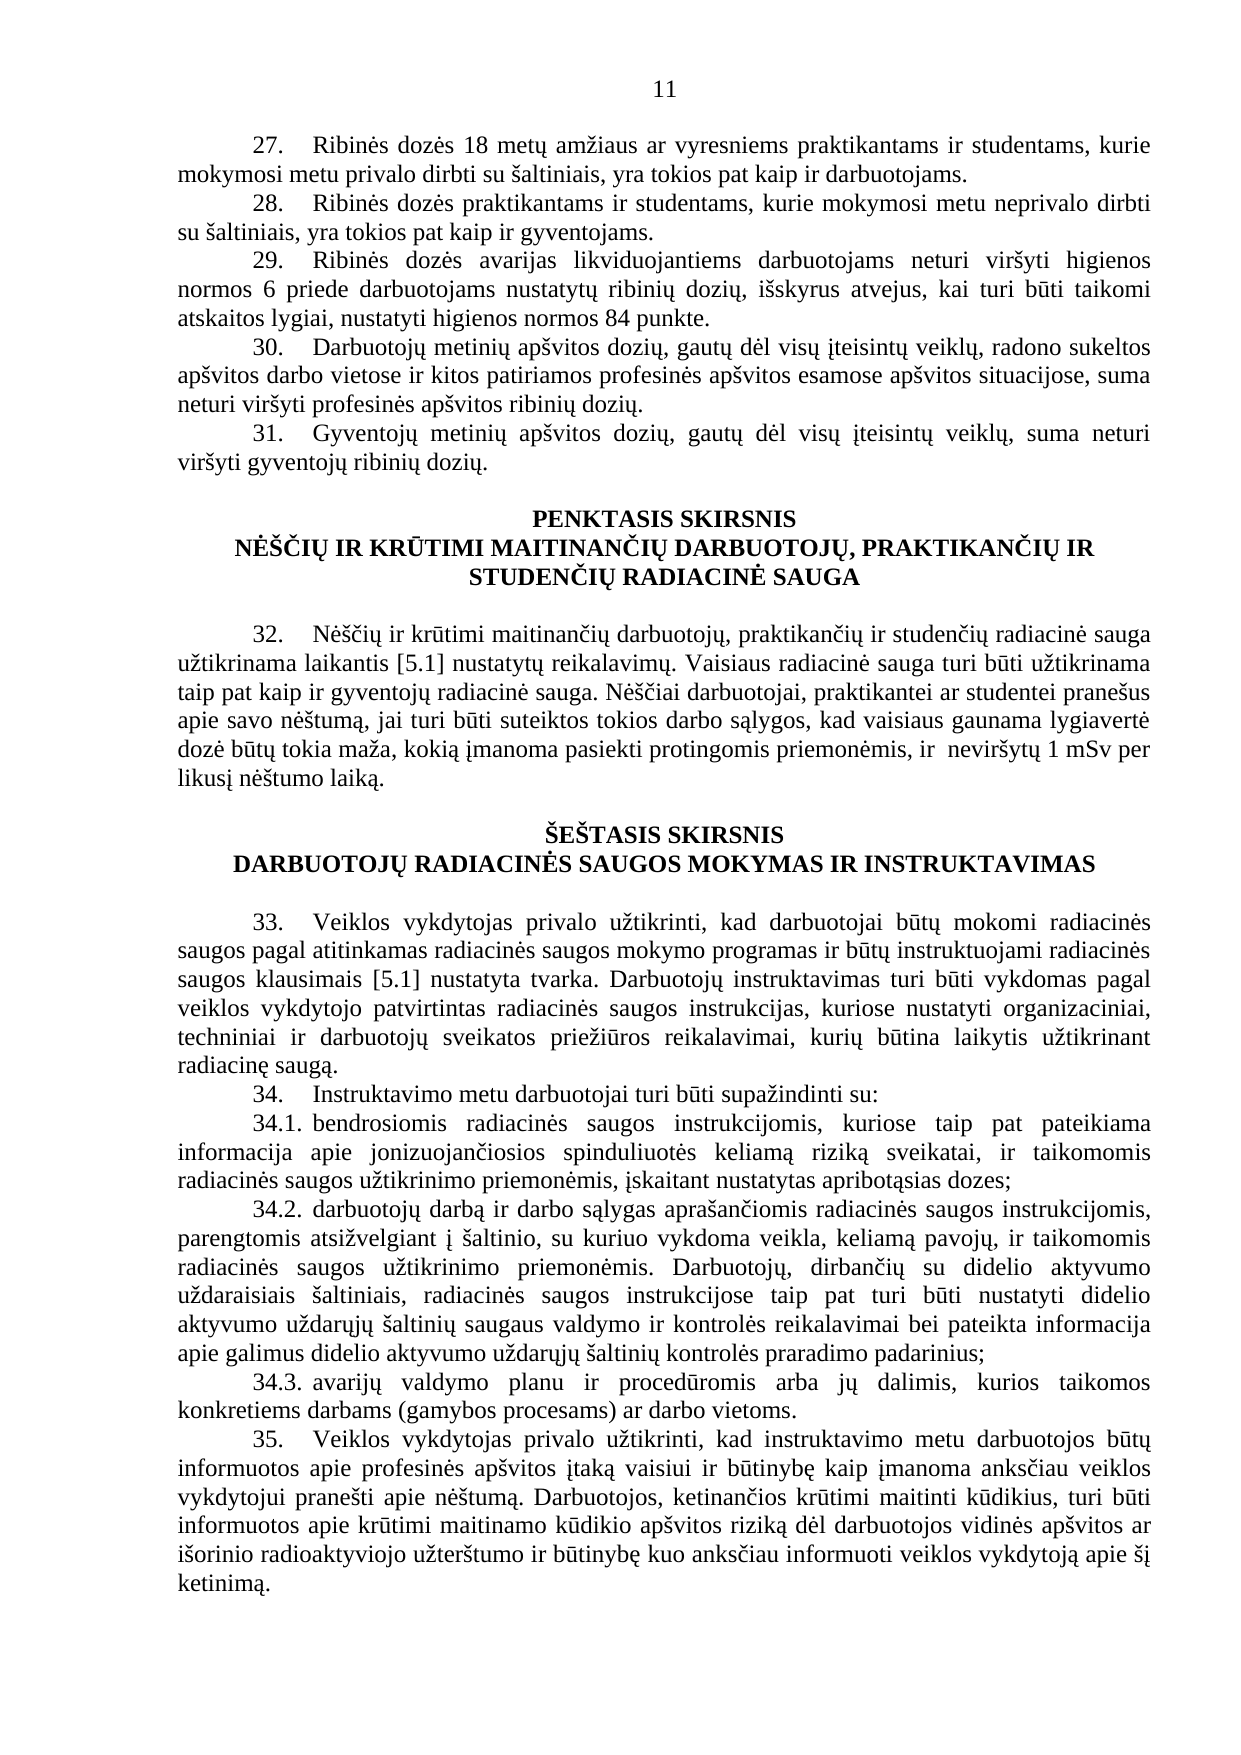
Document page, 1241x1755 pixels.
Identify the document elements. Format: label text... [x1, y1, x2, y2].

text NĖŠČIŲ IR KRŪTIMI MAITINANČIŲ DARBUOTOJŲ, PRAKTIKANČIŲ IR STUDENČIŲ RADIACINĖ SAUGA [177, 533, 1152, 591]
text 30. Darbuotojų metinių apšvitos dozių, gautų dėl visų įteisintų veiklų, radono sukeltos apšvitos darbo vietose ir kitos patiriamos profesinės apšvitos esamose apšvitos situacijose, suma neturi viršyti profesinės apšvitos ribinių dozių. [177, 332, 1152, 418]
text 28. Ribinės dozės praktikantams ir studentams, kurie mokymosi metu neprivalo dirbti su šaltiniais, yra tokios pat kaip ir gyventojams. [177, 188, 1152, 246]
text 29. Ribinės dozės avarijas likviduojantiems darbuotojams neturi viršyti higienos normos 6 priede darbuotojams nustatytų ribinių dozių, išskyrus atvejus, kai turi būti taikomi atskaitos lygiai, nustatyti higienos normos 84 punkte. [177, 246, 1152, 332]
text 34. Instruktavimo metu darbuotojai turi būti supažindinti su: [177, 1079, 1152, 1108]
text PENKTASIS SKIRSNIS [177, 504, 1152, 533]
text 32. Nėščių ir krūtimi maitinančių darbuotojų, praktikančių ir studenčių radiacinė sauga užtikrinama laikantis [5.1] nustatytų reikalavimų. Vaisiaus radiacinė sauga turi būti užtikrinama taip pat kaip ir gyventojų radiacinė sauga. Nėščiai darbuotojai, praktikantei ar studentei pranešus apie savo nėštumą, jai turi būti suteiktos tokios darbo sąlygos, kad vaisiaus gaunama lygiavertė dozė būtų tokia maža, kokią įmanoma pasiekti protingomis priemonėmis, ir neviršytų 1 mSv per likusį nėštumo laiką. [177, 619, 1152, 792]
text 27. Ribinės dozės 18 metų amžiaus ar vyresniems praktikantams ir studentams, kurie mokymosi metu privalo dirbti su šaltiniais, yra tokios pat kaip ir darbuotojams. [177, 131, 1152, 188]
text 34.3. avarijų valdymo planu ir procedūromis arba jų dalimis, kurios taikomos konkretiems darbams (gamybos procesams) ar darbo vietoms. [177, 1367, 1152, 1424]
text 34.2. darbuotojų darbą ir darbo sąlygas aprašančiomis radiacinės saugos instrukcijomis, parengtomis atsižvelgiant į šaltinio, su kuriuo vykdoma veikla, keliamą pavojų, ir taikomomis radiacinės saugos užtikrinimo priemonėmis. Darbuotojų, dirbančių su didelio aktyvumo uždaraisiais šaltiniais, radiacinės saugos instrukcijose taip pat turi būti nustatyti didelio aktyvumo uždarųjų šaltinių saugaus valdymo ir kontrolės reikalavimai bei pateikta informacija apie galimus didelio aktyvumo uždarųjų šaltinių kontrolės praradimo padarinius; [177, 1194, 1152, 1367]
text 34.1. bendrosiomis radiacinės saugos instrukcijomis, kuriose taip pat pateikiama informacija apie jonizuojančiosios spinduliuotės keliamą riziką sveikatai, ir taikomomis radiacinės saugos užtikrinimo priemonėmis, įskaitant nustatytas apribotąsias dozes; [177, 1108, 1152, 1194]
text DARBUOTOJŲ RADIACINĖS SAUGOS MOKYMAS IR INSTRUKTAVIMAS [177, 849, 1152, 878]
text ŠEŠTASIS SKIRSNIS [177, 821, 1152, 849]
text 31. Gyventojų metinių apšvitos dozių, gautų dėl visų įteisintų veiklų, suma neturi viršyti gyventojų ribinių dozių. [177, 418, 1152, 476]
text 35. Veiklos vykdytojas privalo užtikrinti, kad instruktavimo metu darbuotojos būtų informuotos apie profesinės apšvitos įtaką vaisiui ir būtinybę kaip įmanoma anksčiau veiklos vykdytojui pranešti apie nėštumą. Darbuotojos, ketinančios krūtimi maitinti kūdikius, turi būti informuotos apie krūtimi maitinamo kūdikio apšvitos riziką dėl darbuotojos vidinės apšvitos ar išorinio radioaktyviojo užterštumo ir būtinybę kuo anksčiau informuoti veiklos vykdytoją apie šį ketinimą. [177, 1424, 1152, 1597]
text 33. Veiklos vykdytojas privalo užtikrinti, kad darbuotojai būtų mokomi radiacinės saugos pagal atitinkamas radiacinės saugos mokymo programas ir būtų instruktuojami radiacinės saugos klausimais [5.1] nustatyta tvarka. Darbuotojų instruktavimas turi būti vykdomas pagal veiklos vykdytojo patvirtintas radiacinės saugos instrukcijas, kuriose nustatyti organizaciniai, techniniai ir darbuotojų sveikatos priežiūros reikalavimai, kurių būtina laikytis užtikrinant radiacinę saugą. [177, 907, 1152, 1079]
